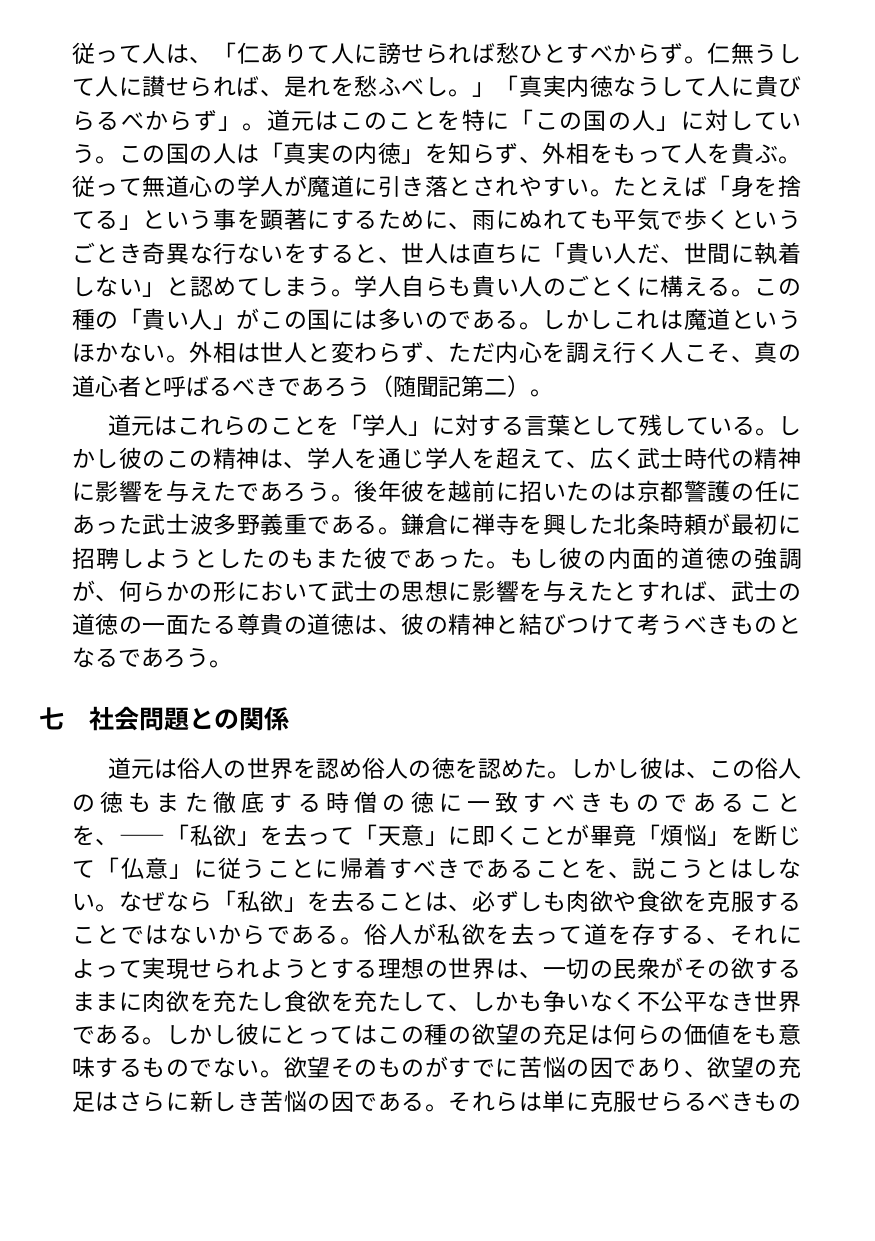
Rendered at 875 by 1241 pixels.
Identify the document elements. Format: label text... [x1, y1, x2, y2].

text 道元は俗人の世界を認め俗人の徳を認めた。しかし彼は、この俗人の徳もまた徹底する時僧の徳に一致すべきものであることを、――「私欲」を去って「天意」に即くことが畢竟「煩悩」を断じて「仏意」に従うことに帰着すべきであることを、説こうとはしない。なぜなら「私欲」を去ることは、必ずしも肉欲や食欲を克服することではないからである。俗人が私欲を去って道を存する、それによって実現せられようとする理想の世界は、一切の民衆がその欲するままに肉欲を充たし食欲を充たして、しかも争いなく不公平なき世界である。しかし彼にとってはこの種の欲望の充足は何らの価値をも意味するものでない。欲望そのものがすでに苦悩の因であり、欲望の充足はさらに新しき苦悩の因である。それらは単に克服せらるべきもの [72, 751, 802, 1117]
text 従って人は、「仁ありて人に謗せられば愁ひとすべからず。仁無うして人に讃せられば、是れを愁ふべし。」「真実内徳なうして人に貴びらるべからず」。道元はこのことを特に「この国の人」に対していう。この国の人は「真実の内徳」を知らず、外相をもって人を貴ぶ。従って無道心の学人が魔道に引き落とされやすい。たとえば「身を捨てる」という事を顕著にするために、雨にぬれても平気で歩くというごとき奇異な行ないをすると、世人は直ちに「貴い人だ、世間に執着しない」と認めてしまう。学人自らも貴い人のごとくに構える。この種の「貴い人」がこの国には多いのである。しかしこれは魔道というほかない。外相は世人と変わらず、ただ内心を調え行く人こそ、真の道心者と呼ばるべきであろう（随聞記第二）。 [72, 36, 802, 402]
subtitle 七 社会問題との関係 [36, 697, 838, 739]
text 道元はこれらのことを「学人」に対する言葉として残している。しかし彼のこの精神は、学人を通じ学人を超えて、広く武士時代の精神に影響を与えたであろう。後年彼を越前に招いたのは京都警護の任にあった武士波多野義重である。鎌倉に禅寺を興した北条時頼が最初に招聘しようとしたのもまた彼であった。もし彼の内面的道徳の強調が、何らかの形において武士の思想に影響を与えたとすれば、武士の道徳の一面たる尊貴の道徳は、彼の精神と結びつけて考うべきものとなるであろう。 [72, 407, 802, 673]
